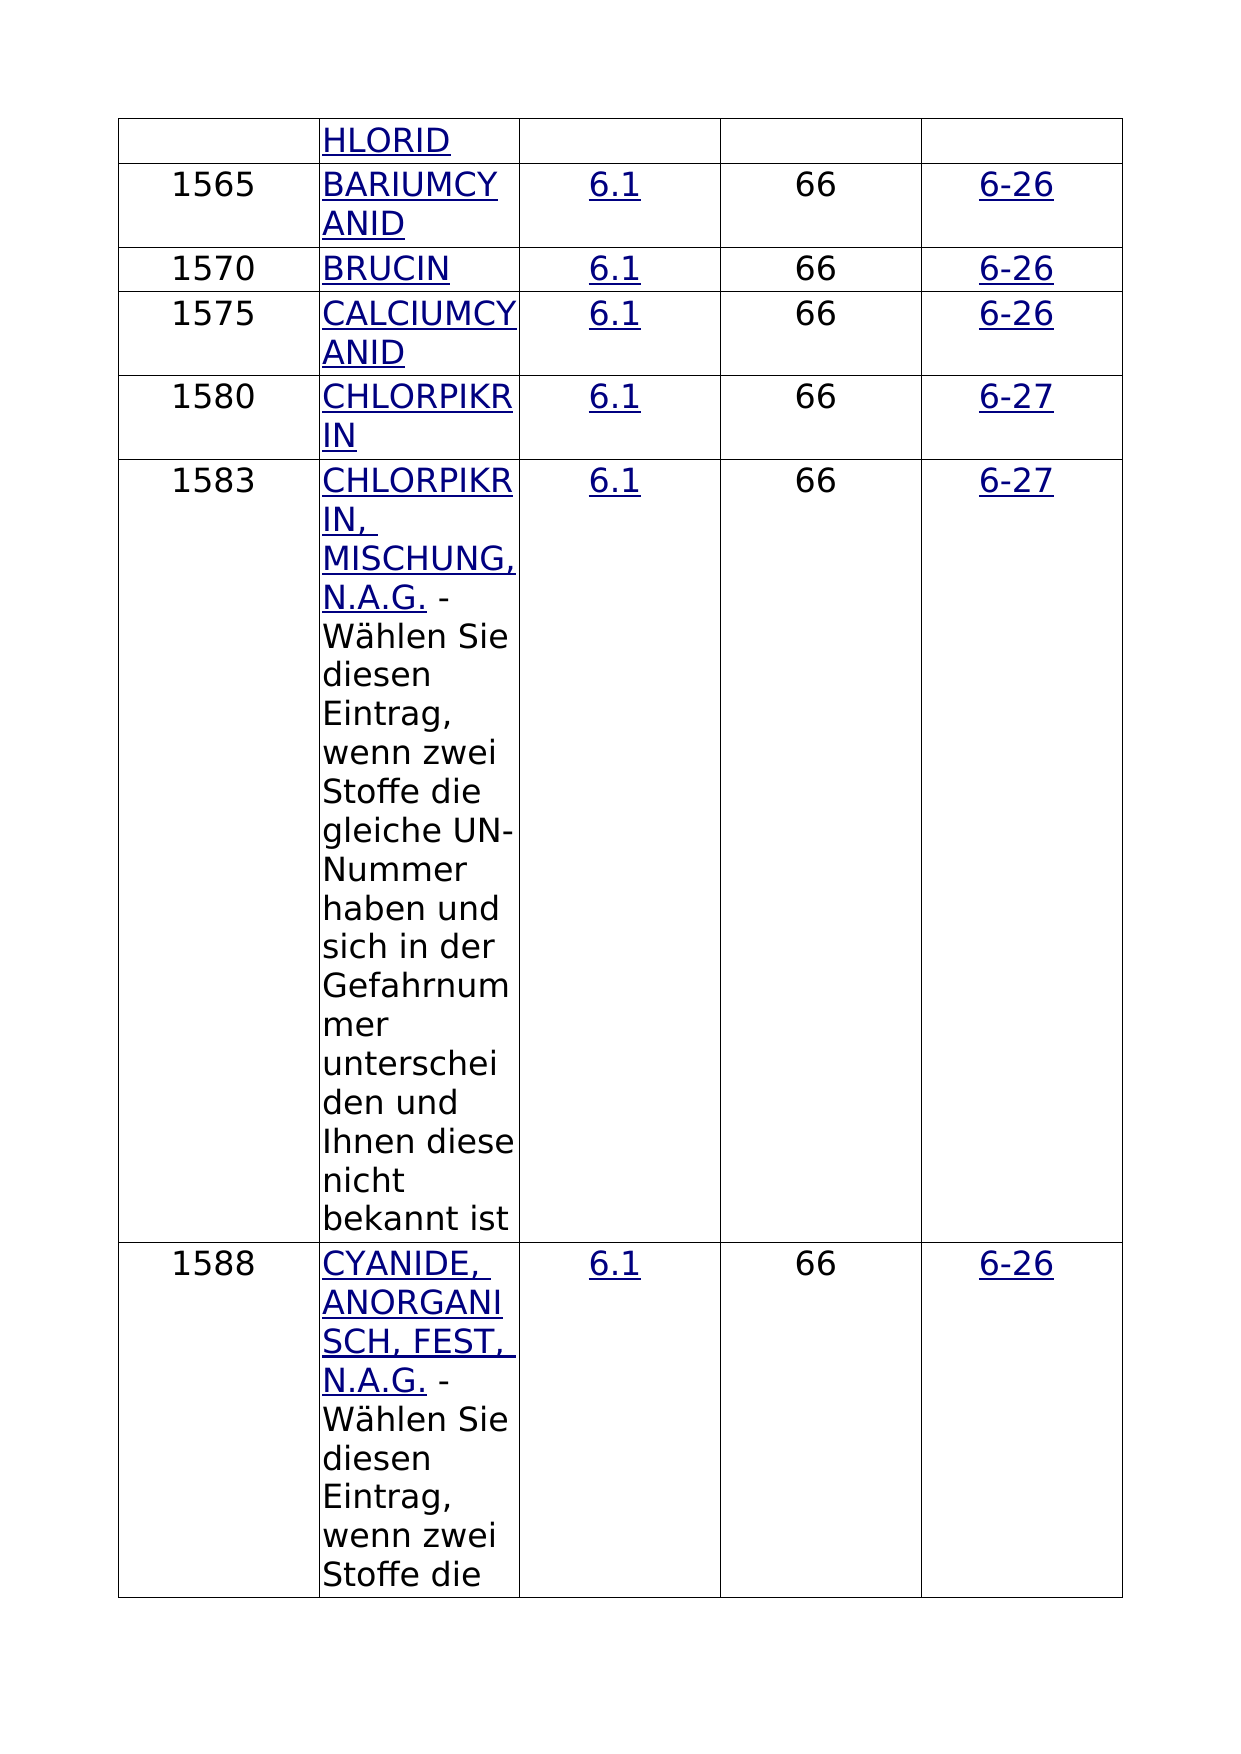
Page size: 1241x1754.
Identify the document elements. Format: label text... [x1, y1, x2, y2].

table_cell 66 [721, 248, 921, 291]
table_cell 6-26 [922, 1243, 1122, 1597]
table_cell 1570 [119, 248, 319, 291]
table_cell 6-27 [922, 376, 1122, 459]
table_cell 1575 [119, 292, 319, 375]
table_cell 1588 [119, 1243, 319, 1597]
table_cell 6-27 [922, 460, 1122, 1242]
table_cell [520, 119, 720, 163]
table_cell [721, 119, 921, 163]
table_cell 6-26 [922, 292, 1122, 375]
table_cell 6.1 [520, 164, 720, 247]
table_cell 66 [721, 1243, 921, 1597]
table_cell CHLORPIKRIN, MISCHUNG, N.A.G. - Wählen Sie diesen Eintrag, wenn zwei Stoffe die gleiche UN-Nummer haben und sich in der Gefahrnummer unterscheiden und Ihnen diese nicht bekannt ist [320, 460, 519, 1242]
table_cell 66 [721, 292, 921, 375]
table_cell CALCIUMCYANID [320, 292, 519, 375]
table_cell CYANIDE, ANORGANISCH, FEST, N.A.G. - Wählen Sie diesen Eintrag, wenn zwei Stoffe die [320, 1243, 519, 1597]
table_cell 66 [721, 164, 921, 247]
table_cell 6-26 [922, 248, 1122, 291]
table_cell [119, 119, 319, 163]
table_cell 1580 [119, 376, 319, 459]
table_cell 6-26 [922, 164, 1122, 247]
table_cell [922, 119, 1122, 163]
table_cell 6.1 [520, 460, 720, 1242]
table_cell 66 [721, 460, 921, 1242]
table_cell BRUCIN [320, 248, 519, 291]
table_cell 1583 [119, 460, 319, 1242]
table_cell 6.1 [520, 376, 720, 459]
table_cell 6.1 [520, 248, 720, 291]
table_cell 6.1 [520, 1243, 720, 1597]
table_cell HLORID [320, 119, 519, 163]
table_cell BARIUMCYANID [320, 164, 519, 247]
table_cell CHLORPIKRIN [320, 376, 519, 459]
table_cell 66 [721, 376, 921, 459]
table_cell 6.1 [520, 292, 720, 375]
table_cell 1565 [119, 164, 319, 247]
